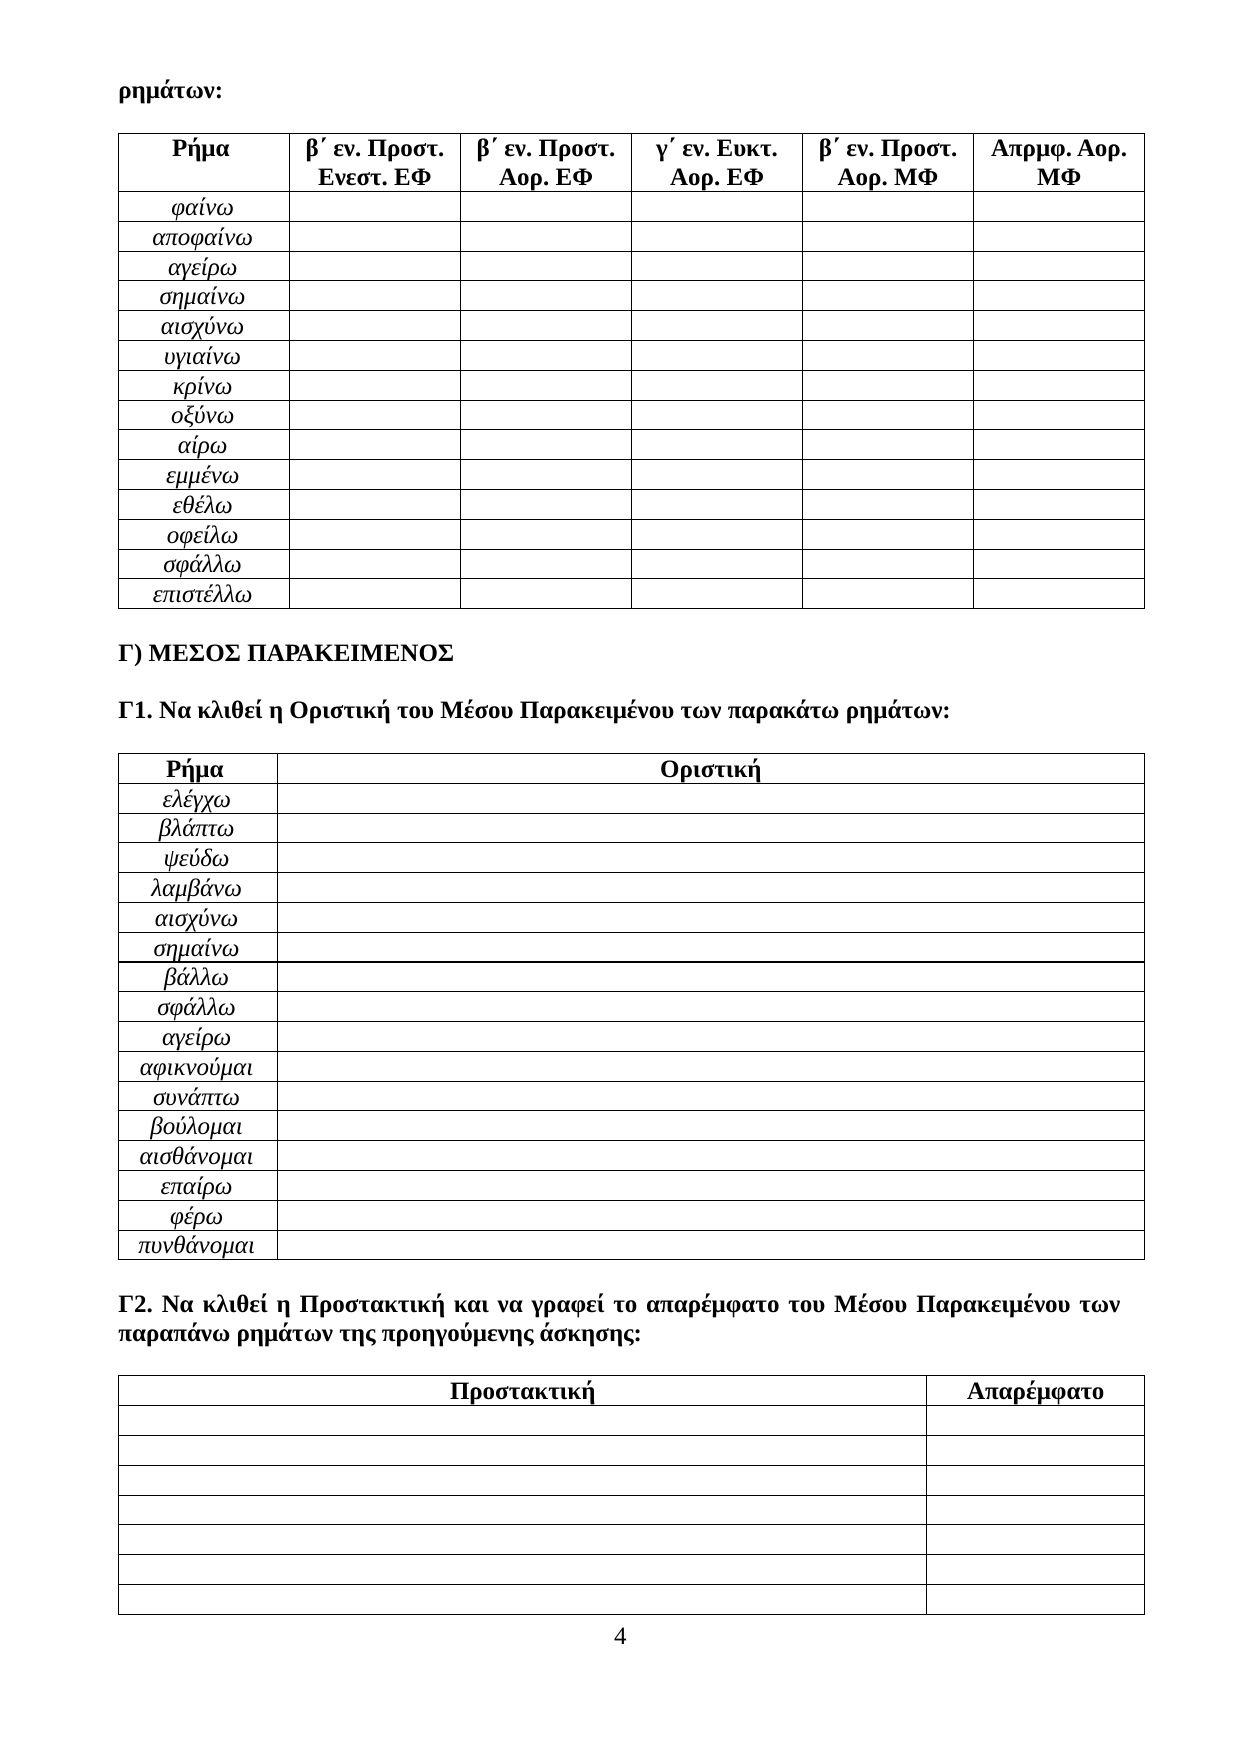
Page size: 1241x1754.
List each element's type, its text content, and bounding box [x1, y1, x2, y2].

table_cell αγείρω [119, 252, 289, 280]
table_cell [803, 371, 973, 399]
table_cell ελέγχω [119, 784, 277, 812]
table_cell [278, 992, 1144, 1021]
table_cell σφάλλω [119, 992, 277, 1021]
table_cell [119, 1525, 926, 1554]
text Γ2. Να κλιθεί η Προστακτική και να γραφεί το απαρέμφατο του Μέσου Παρακειμένου των παραπάνω ρημάτων της προηγούμενης άσκησης: [118, 1289, 1122, 1347]
table_cell [803, 341, 973, 370]
table_cell [278, 1171, 1144, 1200]
table_cell [803, 281, 973, 310]
text ρημάτων: [118, 75, 1122, 104]
table_cell [632, 520, 802, 548]
table_cell [632, 371, 802, 399]
table_header Ρήμα [119, 754, 277, 783]
table_cell φέρω [119, 1201, 277, 1229]
table_cell [803, 550, 973, 578]
table_cell [632, 490, 802, 519]
table_cell [974, 192, 1144, 221]
table_cell οφείλω [119, 520, 289, 548]
table_cell υγιαίνω [119, 341, 289, 370]
table_cell [632, 430, 802, 459]
table_cell [974, 460, 1144, 489]
table_cell [632, 311, 802, 340]
table_cell [290, 430, 460, 459]
table_cell φαίνω [119, 192, 289, 221]
table_cell [278, 1141, 1144, 1170]
table_cell σημαίνω [119, 281, 289, 310]
table_header β΄ εν. Προστ. Αορ. ΕΦ [461, 134, 631, 191]
table_header Προστακτική [119, 1376, 926, 1405]
table_cell [461, 222, 631, 251]
table_cell [290, 520, 460, 548]
table_cell [803, 192, 973, 221]
table_cell [461, 341, 631, 370]
table_cell [927, 1585, 1144, 1614]
table_cell [461, 520, 631, 548]
table_cell [278, 873, 1144, 902]
table_cell [290, 252, 460, 280]
table_header β΄ εν. Προστ. Αορ. ΜΦ [803, 134, 973, 191]
table_cell [974, 341, 1144, 370]
table_cell [290, 460, 460, 489]
table_cell [278, 1111, 1144, 1140]
table_cell [632, 550, 802, 578]
table_cell [632, 281, 802, 310]
table_cell [290, 192, 460, 221]
table_cell [290, 281, 460, 310]
table_cell [290, 341, 460, 370]
table_cell [974, 579, 1144, 608]
table_cell [803, 490, 973, 519]
table_cell [803, 311, 973, 340]
table_cell [290, 579, 460, 608]
table_cell [974, 311, 1144, 340]
table_cell [278, 963, 1144, 991]
table_cell [119, 1466, 926, 1494]
table_cell αισθάνομαι [119, 1141, 277, 1170]
table_cell [119, 1496, 926, 1524]
table_cell εμμένω [119, 460, 289, 489]
table_cell [119, 1406, 926, 1435]
table_cell [461, 311, 631, 340]
table_cell πυνθάνομαι [119, 1231, 277, 1259]
table_cell [290, 401, 460, 429]
table_cell [927, 1525, 1144, 1554]
table_cell [803, 460, 973, 489]
table_cell [278, 1201, 1144, 1229]
table_cell βλάπτω [119, 814, 277, 842]
table_cell [974, 401, 1144, 429]
table_cell βάλλω [119, 963, 277, 991]
table_cell αποφαίνω [119, 222, 289, 251]
table_cell [278, 784, 1144, 812]
table_cell οξύνω [119, 401, 289, 429]
table_cell εθέλω [119, 490, 289, 519]
table_cell [803, 252, 973, 280]
text Γ1. Να κλιθεί η Οριστική του Μέσου Παρακειμένου των παρακάτω ρημάτων: [118, 695, 1122, 724]
table_cell [927, 1496, 1144, 1524]
table_cell [461, 401, 631, 429]
table_cell αισχύνω [119, 903, 277, 932]
table_cell [290, 222, 460, 251]
table_cell [119, 1585, 926, 1614]
table_cell [974, 520, 1144, 548]
table_cell αίρω [119, 430, 289, 459]
table_cell [461, 430, 631, 459]
table_header Οριστική [278, 754, 1144, 783]
table_header β΄ εν. Προστ. Ενεστ. ΕΦ [290, 134, 460, 191]
table_cell [632, 401, 802, 429]
table_cell [803, 430, 973, 459]
table_cell [803, 401, 973, 429]
table_cell [927, 1555, 1144, 1584]
table_cell [974, 430, 1144, 459]
table_cell σημαίνω [119, 933, 277, 961]
table_cell [461, 490, 631, 519]
table_cell [461, 579, 631, 608]
table_cell βούλομαι [119, 1111, 277, 1140]
table_cell [803, 222, 973, 251]
text Γ) ΜΕΣΟΣ ΠΑΡΑΚΕΙΜΕΝΟΣ [118, 638, 1122, 667]
table_cell [290, 490, 460, 519]
table_cell [803, 520, 973, 548]
table_header γ΄ εν. Ευκτ. Αορ. ΕΦ [632, 134, 802, 191]
table_cell [461, 192, 631, 221]
table_cell [278, 1052, 1144, 1081]
table_cell [278, 903, 1144, 932]
table_cell [632, 341, 802, 370]
table_cell επιστέλλω [119, 579, 289, 608]
table_header Ρήμα [119, 134, 289, 191]
table_header Απαρέμφατο [927, 1376, 1144, 1405]
table_cell συνάπτω [119, 1082, 277, 1110]
table_cell [974, 550, 1144, 578]
table_cell [974, 490, 1144, 519]
table_cell κρίνω [119, 371, 289, 399]
table_cell [632, 192, 802, 221]
table_cell [278, 1231, 1144, 1259]
table_cell [927, 1466, 1144, 1494]
table_cell [278, 814, 1144, 842]
table_cell σφάλλω [119, 550, 289, 578]
table_cell [461, 460, 631, 489]
table_cell [803, 579, 973, 608]
table_cell [632, 252, 802, 280]
table_cell [461, 550, 631, 578]
table_cell [632, 460, 802, 489]
table_cell [974, 281, 1144, 310]
table_cell [974, 371, 1144, 399]
table_cell επαίρω [119, 1171, 277, 1200]
table_cell αισχύνω [119, 311, 289, 340]
table_cell [278, 1022, 1144, 1051]
table_cell [461, 252, 631, 280]
table_cell [290, 550, 460, 578]
table_cell [290, 371, 460, 399]
table_cell λαμβάνω [119, 873, 277, 902]
table_cell [927, 1406, 1144, 1435]
table_cell [974, 222, 1144, 251]
table_cell αγείρω [119, 1022, 277, 1051]
table_cell [632, 222, 802, 251]
table_cell αφικνούμαι [119, 1052, 277, 1081]
table_cell [461, 281, 631, 310]
table_cell [461, 371, 631, 399]
table_cell [974, 252, 1144, 280]
table_cell [119, 1555, 926, 1584]
table_cell [119, 1436, 926, 1465]
table_cell [927, 1436, 1144, 1465]
table_cell [278, 933, 1144, 961]
table_cell [278, 1082, 1144, 1110]
table_cell ψεύδω [119, 843, 277, 872]
table_cell [278, 843, 1144, 872]
table_cell [290, 311, 460, 340]
table_header Απρμφ. Αορ. ΜΦ [974, 134, 1144, 191]
table_cell [632, 579, 802, 608]
